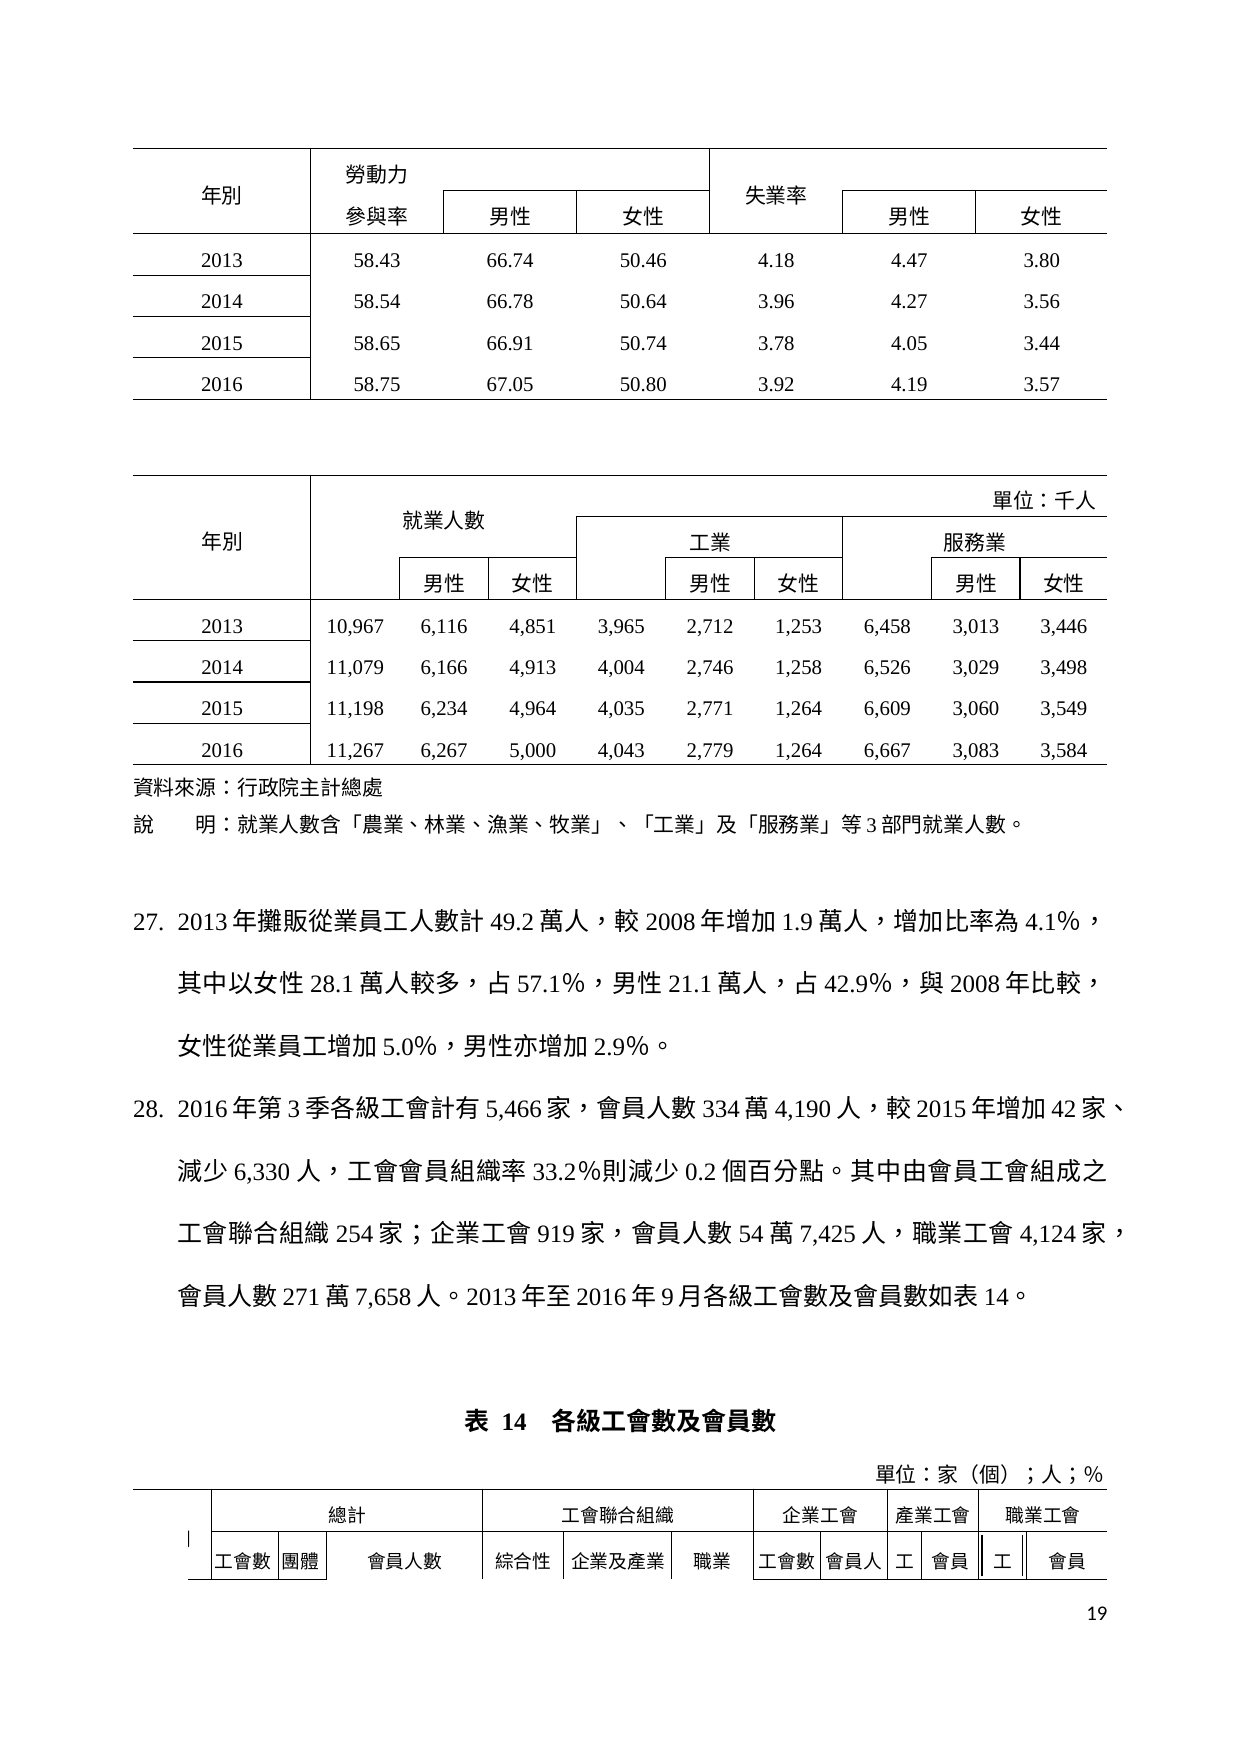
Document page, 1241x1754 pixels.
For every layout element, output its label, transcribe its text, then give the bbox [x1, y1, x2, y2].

table_cell 1,258 [754, 640, 843, 681]
table_cell 2016 [133, 724, 310, 764]
table_cell 男性 [666, 558, 754, 599]
table_cell 58.54 [311, 275, 443, 316]
table_cell [843, 557, 931, 599]
table_header 企業工會 [754, 1490, 887, 1531]
table_cell [311, 557, 399, 599]
table_cell 3,549 [1020, 681, 1107, 723]
table_cell 6,234 [400, 681, 488, 723]
table_cell 6,609 [843, 681, 931, 723]
table_cell 會員人數 [327, 1532, 482, 1579]
text 說 明：就業人數含「農業、林業、漁業、牧業」、「工業」及「服務業」等3部門就業人數。 [133, 803, 1113, 840]
table_cell 11,079 [311, 640, 399, 681]
table_cell 2,779 [665, 723, 754, 764]
list 2013年攤販從業員工人數計49.2萬人，較2008年增加1.9萬人，增加比率為4.1％，其中以女性28.1萬人較多，占57.1％，男性21.1萬人，占42.9％，與2008年比較，女性從業員工增加5.0％，男性亦增加2.9％。 [133, 878, 1107, 1065]
table_cell 3,013 [931, 600, 1020, 640]
table_cell 女性 [577, 191, 709, 233]
table_cell 66.78 [443, 275, 577, 316]
table_cell 工 [888, 1532, 921, 1579]
table_cell 3,083 [931, 723, 1020, 764]
table_cell 3.78 [710, 316, 843, 357]
table_cell 50.64 [577, 275, 709, 316]
text 資料來源：行政院主計總處 [133, 765, 1059, 803]
table_cell 11,267 [311, 723, 399, 764]
text 單位：家（個）；人；％ [212, 1458, 1104, 1488]
table_cell 3.96 [710, 275, 843, 316]
table_header 就業人數 [311, 476, 577, 557]
table_cell 會員 [922, 1532, 978, 1579]
table_cell 4,035 [577, 681, 665, 723]
table_cell 58.75 [311, 357, 443, 398]
table_cell 4,851 [488, 600, 577, 640]
table_header 年別 [133, 1490, 211, 1579]
table_cell 2014 [133, 276, 310, 316]
table_cell [577, 557, 665, 599]
table_cell 3.92 [710, 357, 843, 398]
table_cell 工會數 [212, 1532, 278, 1579]
table_cell 1,264 [754, 723, 843, 764]
table_cell 4.05 [843, 316, 976, 357]
table_cell 6,458 [843, 600, 931, 640]
table_cell 女性 [976, 191, 1107, 233]
table_cell 2013 [133, 234, 310, 274]
table_cell 4.27 [843, 275, 976, 316]
table_cell 6,267 [400, 723, 488, 764]
table_cell 男性 [400, 558, 488, 599]
table_cell 企業及產業 [564, 1532, 671, 1579]
table_cell 4.19 [843, 357, 976, 398]
table_cell 4,004 [577, 640, 665, 681]
table_cell 2016 [133, 358, 310, 398]
table_cell 4,964 [488, 681, 577, 723]
table_cell 6,526 [843, 640, 931, 681]
table_cell 3.56 [976, 275, 1107, 316]
table_cell 女性 [1021, 558, 1107, 599]
table_cell 男性 [843, 191, 975, 233]
table_header [577, 149, 709, 190]
table_header 年別 [133, 149, 310, 233]
table_header 總計 [212, 1490, 482, 1531]
table_cell 團體 [279, 1532, 326, 1579]
table_cell 66.91 [443, 316, 577, 357]
table_cell 11,198 [311, 681, 399, 723]
table_cell 2,771 [665, 681, 754, 723]
table_cell 3,446 [1020, 600, 1107, 640]
table_cell 6,166 [400, 640, 488, 681]
table_cell 10,967 [311, 600, 399, 640]
table_cell 會員 [1027, 1532, 1107, 1579]
table_cell 3,965 [577, 600, 665, 640]
table_cell 會員人 [821, 1532, 887, 1579]
table_header 單位：千人 [577, 476, 1107, 516]
table_cell 服務業 [843, 517, 1107, 557]
table_header 勞動力 參與率 [311, 149, 443, 233]
table_header 工會聯合組織 [483, 1490, 753, 1531]
table_cell 男性 [932, 558, 1019, 599]
table_cell 3,029 [931, 640, 1020, 681]
table_cell 3.57 [976, 357, 1107, 398]
table_cell 2015 [133, 317, 310, 357]
text 表 14 各級工會數及會員數 [133, 1378, 1107, 1440]
table_cell 職業 [672, 1532, 753, 1579]
table_cell 2,712 [665, 600, 754, 640]
table_cell 4,043 [577, 723, 665, 764]
table_cell 工業 [577, 517, 842, 557]
table_cell 2015 [133, 683, 310, 723]
table_cell 女性 [755, 558, 842, 599]
table_cell 2013 [133, 600, 310, 640]
table_cell 2,746 [665, 640, 754, 681]
table_cell 1,264 [754, 681, 843, 723]
table_header 職業工會 [979, 1490, 1107, 1531]
table_cell 工 [979, 1532, 1026, 1579]
table_cell 5,000 [488, 723, 577, 764]
table_cell 3,060 [931, 681, 1020, 723]
table_cell 58.43 [311, 234, 443, 274]
table_cell 2014 [133, 641, 310, 681]
table_cell 3.80 [976, 234, 1107, 274]
table_cell 3,498 [1020, 640, 1107, 681]
table_cell 50.46 [577, 234, 709, 274]
table_cell 50.80 [577, 357, 709, 398]
table_cell 4.18 [710, 234, 843, 274]
table_cell 67.05 [443, 357, 577, 398]
table_cell 6,667 [843, 723, 931, 764]
table_cell 綜合性 [483, 1532, 563, 1579]
table_header 失業率 [710, 149, 843, 233]
table_header 年別 [133, 476, 310, 599]
table_cell 3,584 [1020, 723, 1107, 764]
table_cell 4,913 [488, 640, 577, 681]
table_cell 工會數 [754, 1532, 820, 1579]
table_header [443, 149, 577, 190]
table_cell 1,253 [754, 600, 843, 640]
list 2016年第3季各級工會計有5,466家，會員人數334萬4,190人，較2015年增加42家、減少6,330人，工會會員組織率33.2％則減少0.2個百分點。其中由會員工會組成之工會聯合組織254家；企業工會919家，會員人數54萬7,425人，職業工會4,124家，會員人數271萬7,658人。2013年至2016年9月各級工會數及會員數如表14。 [133, 1065, 1107, 1315]
table_header [843, 149, 976, 190]
table_cell 58.65 [311, 316, 443, 357]
table_cell 66.74 [443, 234, 577, 274]
table_header 產業工會 [888, 1490, 978, 1531]
table_cell 女性 [489, 558, 576, 599]
table_cell 6,116 [400, 600, 488, 640]
table_cell 男性 [444, 191, 576, 233]
table_cell 3.44 [976, 316, 1107, 357]
table_cell 50.74 [577, 316, 709, 357]
table_cell 4.47 [843, 234, 976, 274]
table_header [976, 149, 1107, 190]
